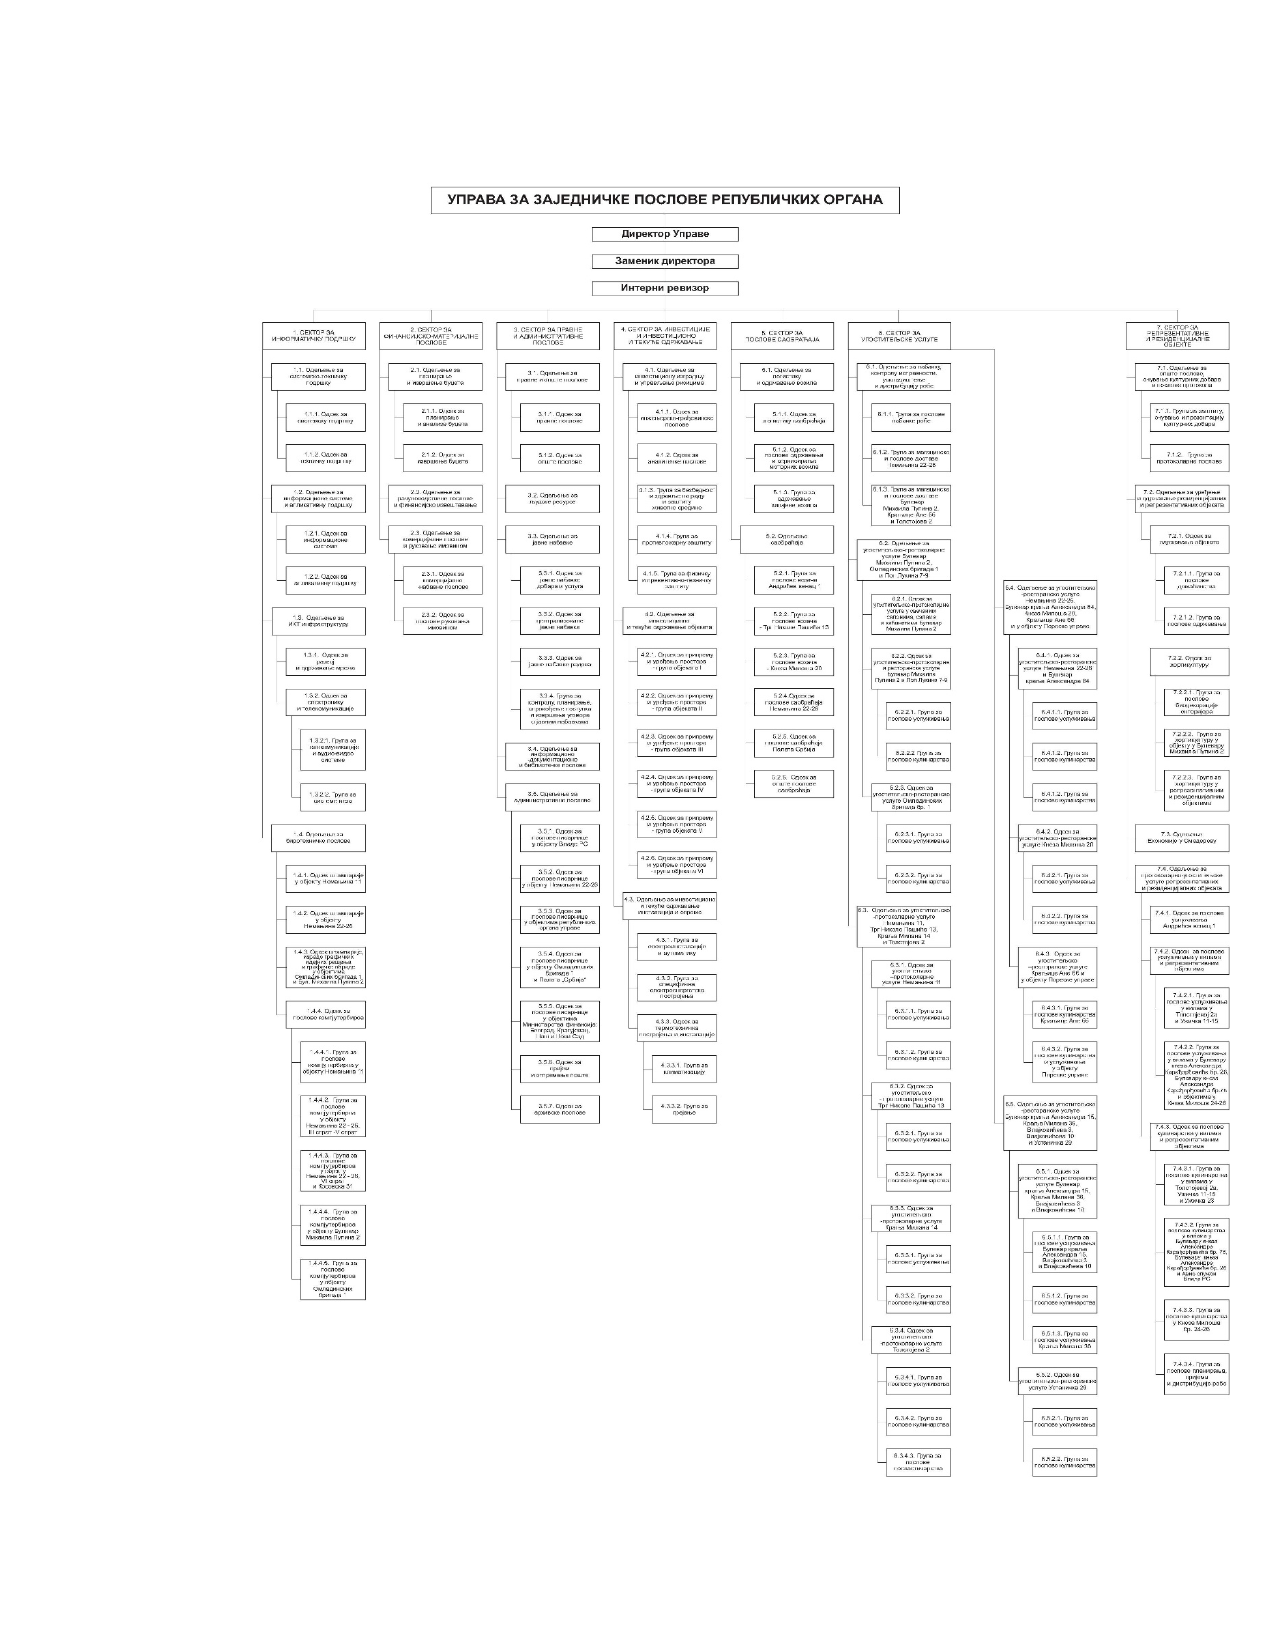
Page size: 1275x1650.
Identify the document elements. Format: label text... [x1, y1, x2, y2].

text ПОДАЦИ О ОРГАНИЗАЦИОНОЈ СТРУКТУРИ УПРАВЕ [150, 150, 225, 1500]
